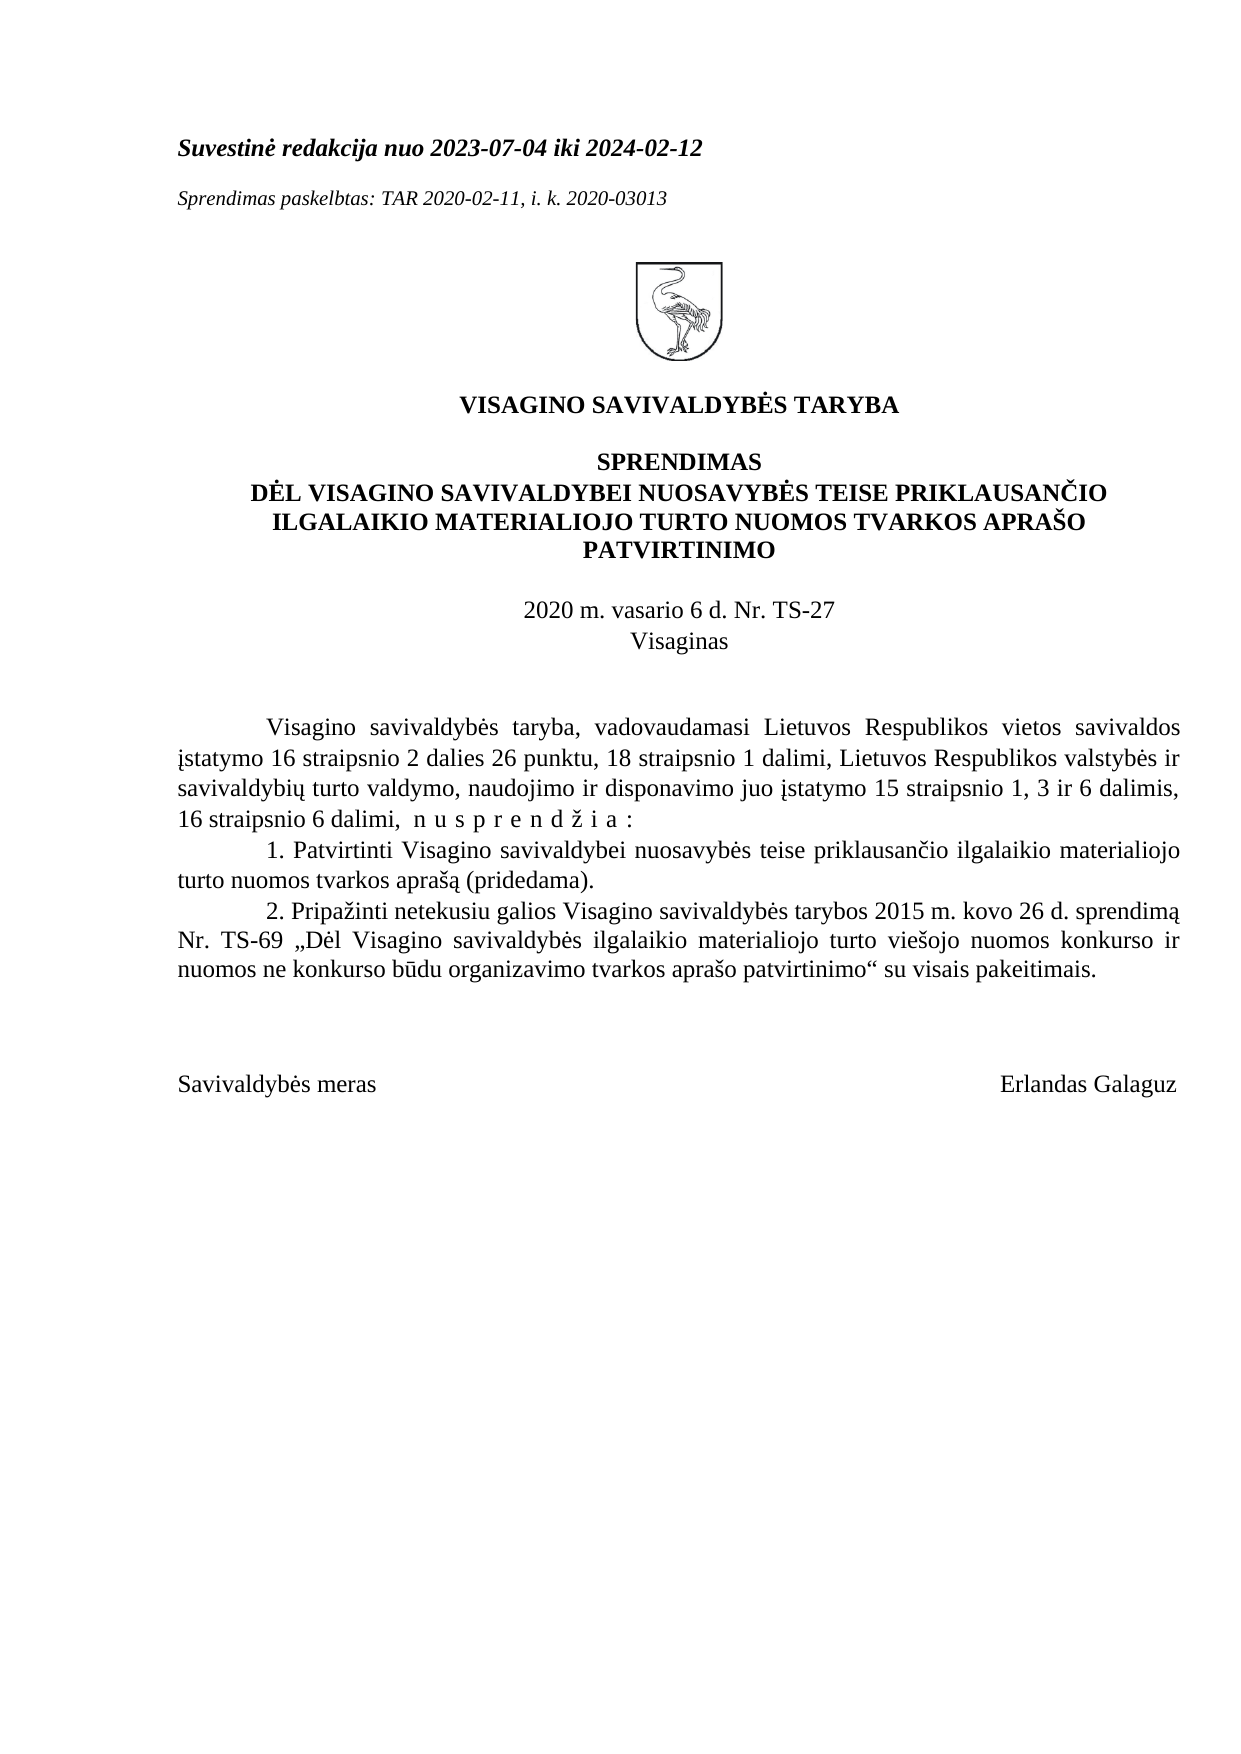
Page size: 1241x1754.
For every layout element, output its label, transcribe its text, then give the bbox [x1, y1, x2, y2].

text 1. Patvirtinti Visagino savivaldybei nuosavybės teise priklausančio ilgalaikio materialiojo turto nuomos tvarkos aprašą (pridedama). [177, 835, 1181, 894]
text Savivaldybės meras Erlandas Galaguz [177, 1069, 1181, 1098]
text DĖL VISAGINO SAVIVALDYBEI NUOSAVYBĖS TEISE PRIKLAUSANČIO ILGALAIKIO MATERIALIOJO TURTO NUOMOS TVARKOS APRAŠO PATVIRTINIMO [177, 478, 1181, 564]
text 2020 m. vasario 6 d. Nr. TS-27 [177, 595, 1181, 624]
text Visaginas [177, 626, 1181, 654]
text Visagino savivaldybės taryba, vadovaudamasi Lietuvos Respublikos vietos savivaldos įstatymo 16 straipsnio 2 dalies 26 punktu, 18 straipsnio 1 dalimi, Lietuvos Respublikos valstybės ir savivaldybių turto valdymo, naudojimo ir disponavimo juo įstatymo 15 straipsnio 1, 3 ir 6 dalimis, 16 straipsnio 6 dalimi, nusprendžia: [177, 712, 1181, 833]
text visagino savivaldybės taryba [177, 390, 1181, 418]
text SPRENDIMAS [177, 447, 1181, 476]
text 2. Pripažinti netekusiu galios Visagino savivaldybės tarybos 2015 m. kovo 26 d. sprendimą Nr. TS-69 „Dėl Visagino savivaldybės ilgalaikio materialiojo turto viešojo nuomos konkurso ir nuomos ne konkurso būdu organizavimo tvarkos aprašo patvirtinimo“ su visais pakeitimais. [177, 896, 1181, 983]
text Sprendimas paskelbtas: TAR 2020-02-11, i. k. 2020-03013 [177, 186, 1181, 210]
text Suvestinė redakcija nuo 2023-07-04 iki 2024-02-12 [177, 133, 1181, 162]
